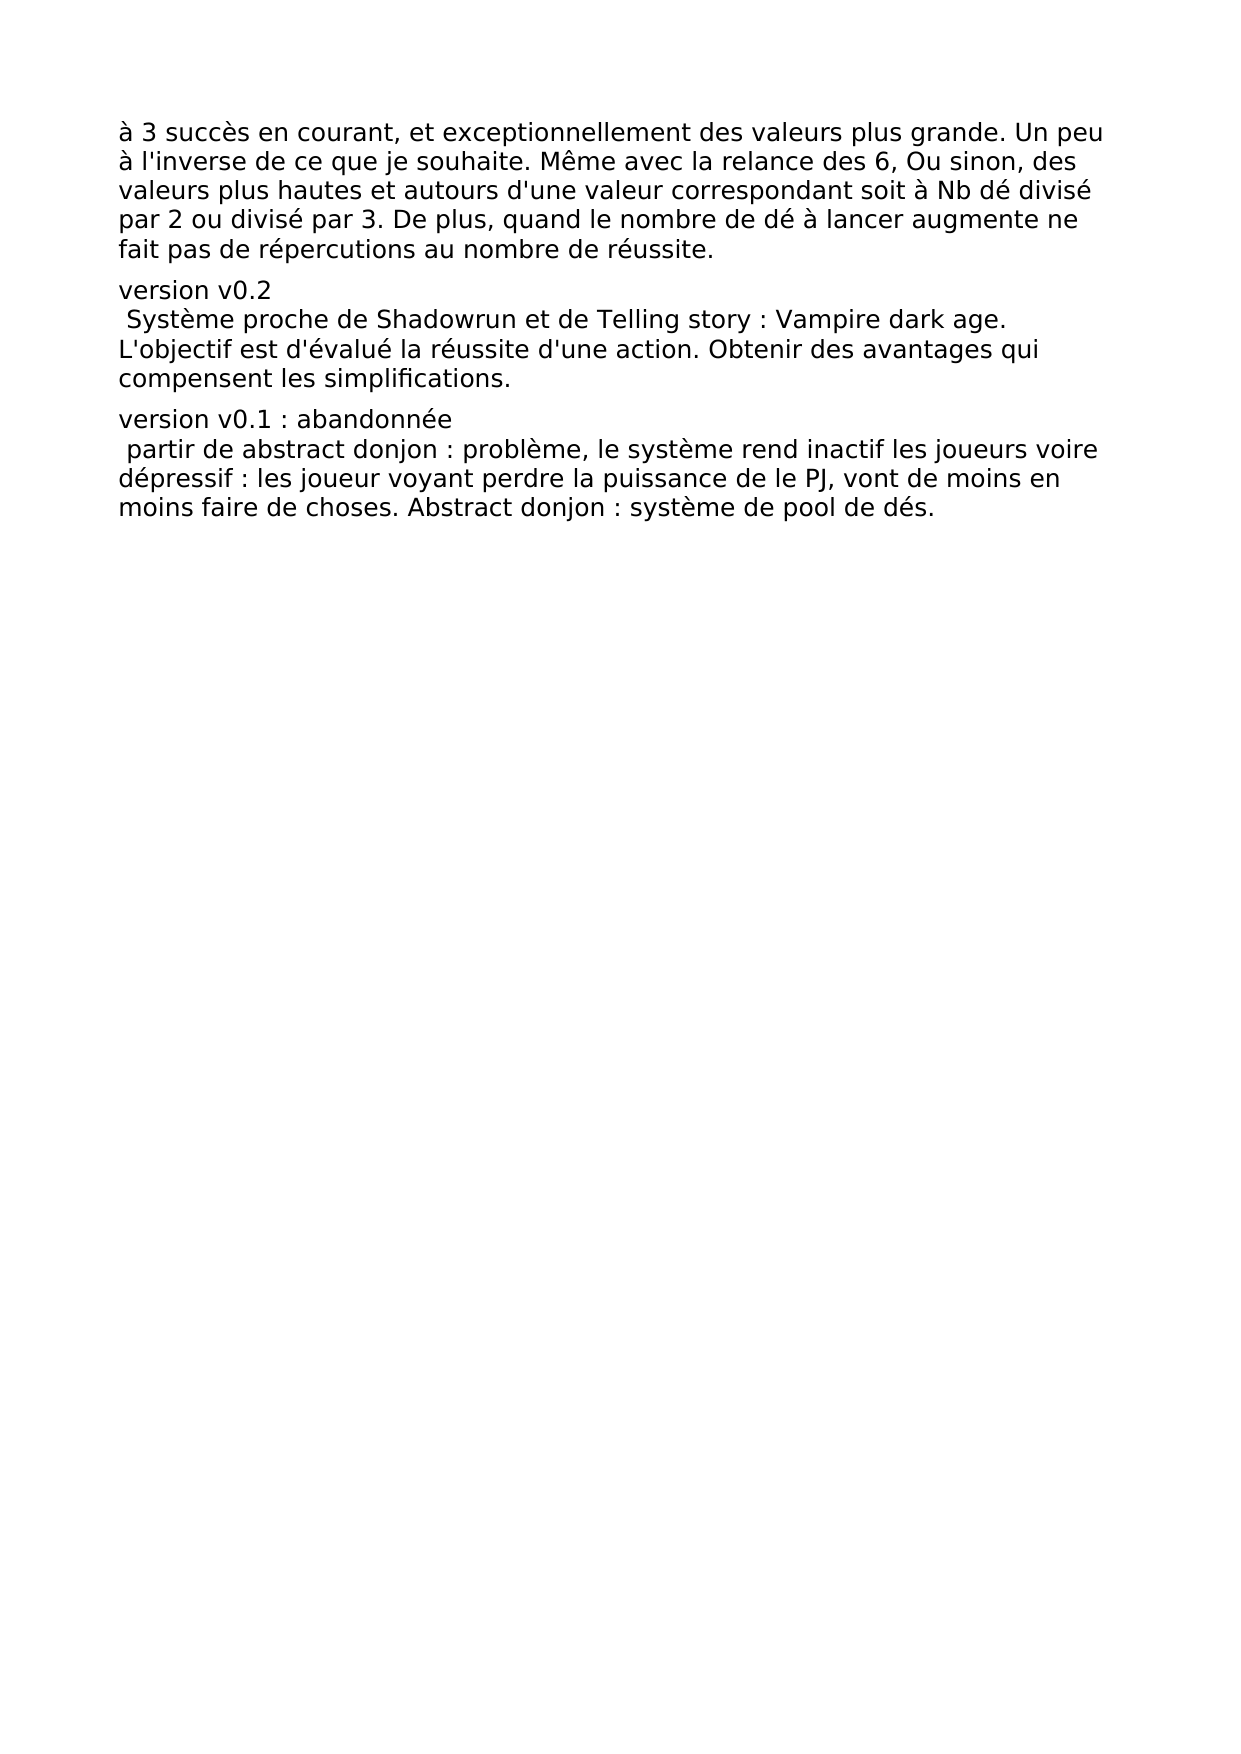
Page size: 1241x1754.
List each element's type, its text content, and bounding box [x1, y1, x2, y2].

text version v0.1 : abandonnée partir de abstract donjon : problème, le système rend inactif les joueurs voire dépressif : les joueur voyant perdre la puissance de le PJ, vont de moins en moins faire de choses. Abstract donjon : système de pool de dés. [118, 406, 1122, 522]
text à 3 succès en courant, et exceptionnellement des valeurs plus grande. Un peu à l'inverse de ce que je souhaite. Même avec la relance des 6, Ou sinon, des valeurs plus hautes et autours d'une valeur correspondant soit à Nb dé divisé par 2 ou divisé par 3. De plus, quand le nombre de dé à lancer augmente ne fait pas de répercutions au nombre de réussite. [118, 118, 1122, 264]
text version v0.2 Système proche de Shadowrun et de Telling story : Vampire dark age. L'objectif est d'évalué la réussite d'une action. Obtenir des avantages qui compensent les simplifications. [118, 276, 1122, 393]
